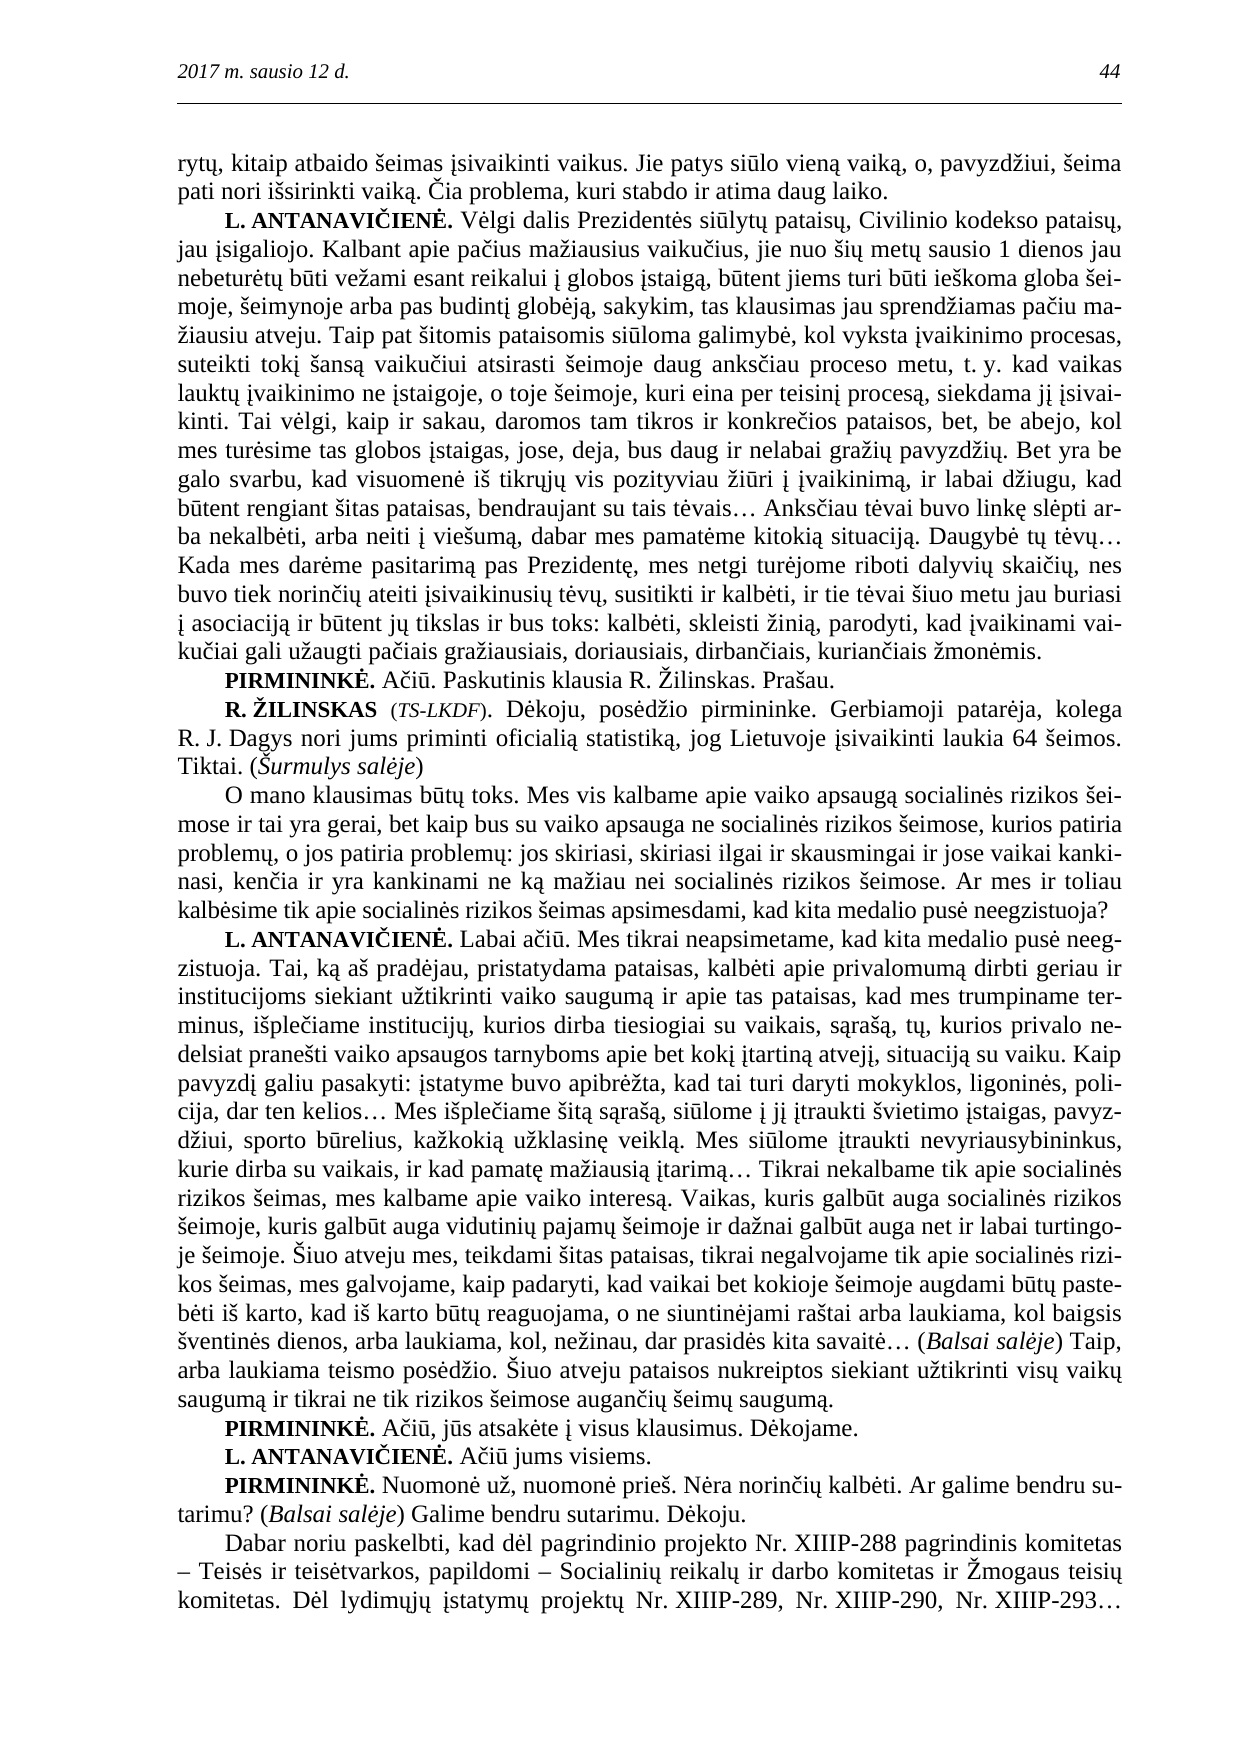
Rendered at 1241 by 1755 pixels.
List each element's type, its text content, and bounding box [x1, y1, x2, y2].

text PIRMININKĖ. Ačiū, jūs at­sa­kė­te į vi­sus klau­si­mus. Dė­ko­ja­me. [177, 1413, 1122, 1441]
text PIRMININKĖ. Nuo­mo­nė už, nuo­mo­nė prieš. Nė­ra no­rin­čių kal­bė­ti. Ar ga­li­me ben­dru su­ta­ri­mu? (Bal­sai sa­lė­je) Ga­li­me ben­dru su­ta­ri­mu. Dė­ko­ju. [177, 1470, 1122, 1528]
text L. ANTANAVIČIENĖ. La­bai ačiū. Mes tik­rai ne­ap­si­me­ta­me, kad ki­ta me­da­lio pu­sė ne­eg­zis­tuo­ja. Tai, ką aš pra­dė­jau, pri­sta­ty­da­ma pa­tai­sas, kal­bė­ti apie pri­va­lo­mu­mą dirb­ti ge­riau ir ins­ti­tu­ci­joms sie­kiant už­tik­rin­ti vai­ko sau­gu­mą ir apie tas pa­tai­sas, kad mes trum­pi­na­me ter­mi­nus, iš­ple­čia­me ins­ti­tu­ci­jų, ku­rios dir­ba tie­sio­giai su vai­kais, są­ra­šą, tų, ku­rios pri­va­lo ne­del­siat pra­neš­ti vai­ko ap­sau­gos tar­ny­boms apie bet ko­kį įtar­ti­ną at­ve­jį, si­tu­a­ci­ją su vai­ku. Kaip pa­vyz­dį ga­liu pa­sa­ky­ti: įsta­ty­me bu­vo api­brėž­ta, kad tai tu­ri da­ry­ti mo­kyk­los, li­go­ni­nės, po­li­ci­ja, dar ten ke­lios… Mes iš­ple­čia­me ši­tą są­ra­šą, siū­lo­me į jį įtrauk­ti švie­ti­mo įstai­gas, pa­vyz­džiui, spor­to bū­re­lius, kaž­ko­kią už­kla­si­nę veik­lą. Mes siū­lo­me įtrauk­ti ne­vy­riau­sy­bi­nin­kus, ku­rie dir­ba su vai­kais, ir kad pa­ma­tę ma­žiau­sią įta­ri­mą… Tik­rai ne­kal­ba­me tik apie so­cia­li­nės ri­zi­kos šei­mas, mes kal­ba­me apie vai­ko in­te­re­są. Vai­kas, ku­ris gal­būt au­ga so­cia­li­nės ri­zi­kos šei­mo­je, ku­ris gal­būt au­ga vi­du­ti­nių pa­ja­mų šei­mo­je ir daž­nai gal­būt au­ga net ir la­bai tur­tin­go­je šei­mo­je. Šiuo at­ve­ju mes, teik­da­mi ši­tas pa­tai­sas, tik­rai ne­gal­vo­ja­me tik apie so­cia­li­nės ri­zi­kos šei­mas, mes gal­vo­ja­me, kaip pa­da­ry­ti, kad vai­kai bet ko­kio­je šei­mo­je aug­da­mi bū­tų pa­ste­bė­ti iš kar­to, kad iš kar­to bū­tų re­a­guo­ja­ma, o ne siun­ti­nė­ja­mi raš­tai ar­ba lau­kia­ma, kol baig­sis šven­ti­nės die­nos, ar­ba lau­kia­ma, kol, ne­ži­nau, dar pra­si­dės ki­ta sa­vai­tė… (Bal­sai sa­lė­je) Taip, ar­ba lau­kia­ma teis­mo po­sė­džio. Šiuo at­ve­ju pa­tai­sos nu­kreip­tos sie­kiant už­tik­rin­ti vi­sų vai­kų sau­gu­mą ir tik­rai ne tik ri­zi­kos šei­mo­se au­gan­čių šei­mų sau­gu­mą. [177, 924, 1122, 1413]
text L. ANTANAVIČIENĖ. Vėl­gi da­lis Pre­zi­den­tės siū­ly­tų pa­tai­sų, Ci­vi­li­nio ko­dek­so pa­tai­sų, jau įsi­ga­lio­jo. Kal­bant apie pa­čius ma­žiau­sius vai­ku­čius, jie nuo šių me­tų sau­sio 1 die­nos jau ne­be­tu­rė­tų bū­ti ve­ža­mi esant rei­ka­lui į glo­bos įstai­gą, bū­tent jiems tu­ri bū­ti ieš­ko­ma glo­ba šei­mo­je, šei­my­no­je ar­ba pas bu­din­tį glo­bė­ją, sa­ky­kim, tas klau­si­mas jau spren­džia­mas pa­čiu ma­žiau­siu at­ve­ju. Taip pat ši­to­mis pa­tai­so­mis siū­lo­ma ga­li­my­bė, kol vyks­ta įvai­ki­ni­mo pro­ce­sas, su­teik­ti to­kį šan­są vai­ku­čiui at­si­ras­ti šei­mo­je daug anks­čiau pro­ce­so me­tu, t. y. kad vai­kas lauk­tų įvai­ki­ni­mo ne įstai­go­je, o to­je šei­mo­je, ku­ri ei­na per tei­si­nį pro­ce­są, siek­da­ma jį įsi­vai­kin­ti. Tai vėl­gi, kaip ir sa­kau, da­ro­mos tam tik­ros ir kon­kre­čios pa­tai­sos, bet, be abe­jo, kol mes tu­rė­si­me tas glo­bos įstai­gas, jo­se, de­ja, bus daug ir ne­la­bai gra­žių pa­vyz­džių. Bet yra be ga­lo svar­bu, kad vi­suo­me­nė iš tik­rų­jų vis po­zi­ty­viau žiū­ri į įvai­ki­ni­mą, ir la­bai džiu­gu, kad bū­tent ren­giant ši­tas pa­tai­sas, ben­drau­jant su tais tė­vais… Anks­čiau tė­vai bu­vo lin­kę slėp­ti ar­ba ne­kal­bė­ti, ar­ba nei­ti į vie­šu­mą, da­bar mes pa­ma­tė­me ki­to­kią si­tu­a­ci­ją. Dau­gy­bė tų tė­vų… Ka­da mes da­rė­me pa­si­ta­ri­mą pas Pre­zi­den­tę, mes net­gi tu­rė­jo­me ri­bo­ti da­ly­vių skai­čių, nes bu­vo tiek no­rin­čių at­ei­ti įsi­vai­ki­nu­sių tė­vų, su­si­tik­ti ir kal­bė­ti, ir tie tė­vai šiuo me­tu jau bu­ria­si į aso­cia­ci­ją ir bū­tent jų tiks­las ir bus toks: kal­bė­ti, skleis­ti ži­nią, pa­ro­dy­ti, kad įvai­ki­na­mi vai­ku­čiai ga­li už­aug­ti pa­čiais gra­žiau­siais, do­riau­siais, dir­ban­čiais, ku­rian­čiais žmo­nė­mis. [177, 205, 1122, 665]
text R. ŽILINSKAS (TS-LKDF). Dė­ko­ju, po­sė­džio pir­mi­nin­ke. Ger­bia­mo­ji pa­ta­rė­ja, ko­le­ga R. J. Da­gys no­ri jums pri­min­ti ofi­cia­lią sta­tis­ti­ką, jog Lie­tu­vo­je įsi­vai­kin­ti lau­kia 64 šei­mos. Tik­tai. (Šur­mu­lys sa­lė­je) [177, 694, 1122, 780]
text Da­bar no­riu pa­skelb­ti, kad dėl pa­grin­di­nio pro­jek­to Nr. XIIIP-288 pa­grin­di­nis ko­mi­te­tas – Tei­sės ir tei­sėt­var­kos, pa­pil­do­mi – So­cia­li­nių rei­ka­lų ir dar­bo ko­mi­te­tas ir Žmo­gaus tei­sių ko­mi­te­tas. Dėl ly­di­mų­jų įsta­ty­mų pro­jek­tų Nr. XIIIP-289, Nr. XIIIP-290, Nr. XIIIP-293… [177, 1528, 1122, 1614]
text ry­tų, ki­taip at­bai­do šei­mas įsi­vai­kin­ti vai­kus. Jie pa­tys siū­lo vie­ną vai­ką, o, pa­vyz­džiui, šei­ma pa­ti no­ri iš­si­rink­ti vai­ką. Čia pro­ble­ma, ku­ri stab­do ir at­ima daug lai­ko. [177, 148, 1122, 205]
text L. ANTANAVIČIENĖ. Ačiū jums vi­siems. [177, 1441, 1122, 1470]
text O ma­no klau­si­mas bū­tų toks. Mes vis kal­ba­me apie vai­ko ap­sau­gą so­cia­li­nės ri­zi­kos šei­mo­se ir tai yra ge­rai, bet kaip bus su vai­ko ap­sau­ga ne so­cia­li­nės ri­zi­kos šei­mo­se, ku­rios pa­ti­ria pro­ble­mų, o jos pa­ti­ria pro­ble­mų: jos ski­ria­si, ski­ria­si il­gai ir skaus­min­gai ir jo­se vai­kai kan­ki­na­si, ken­čia ir yra kan­ki­na­mi ne ką ma­žiau nei so­cia­li­nės ri­zi­kos šei­mo­se. Ar mes ir to­liau kal­bė­si­me tik apie so­cia­li­nės ri­zi­kos šei­mas ap­si­mes­da­mi, kad ki­ta me­da­lio pu­sė ne­eg­zis­tuo­ja? [177, 780, 1122, 924]
text PIRMININKĖ. Ačiū. Pas­ku­ti­nis klau­sia R. Ži­lins­kas. Pra­šau. [177, 665, 1122, 694]
